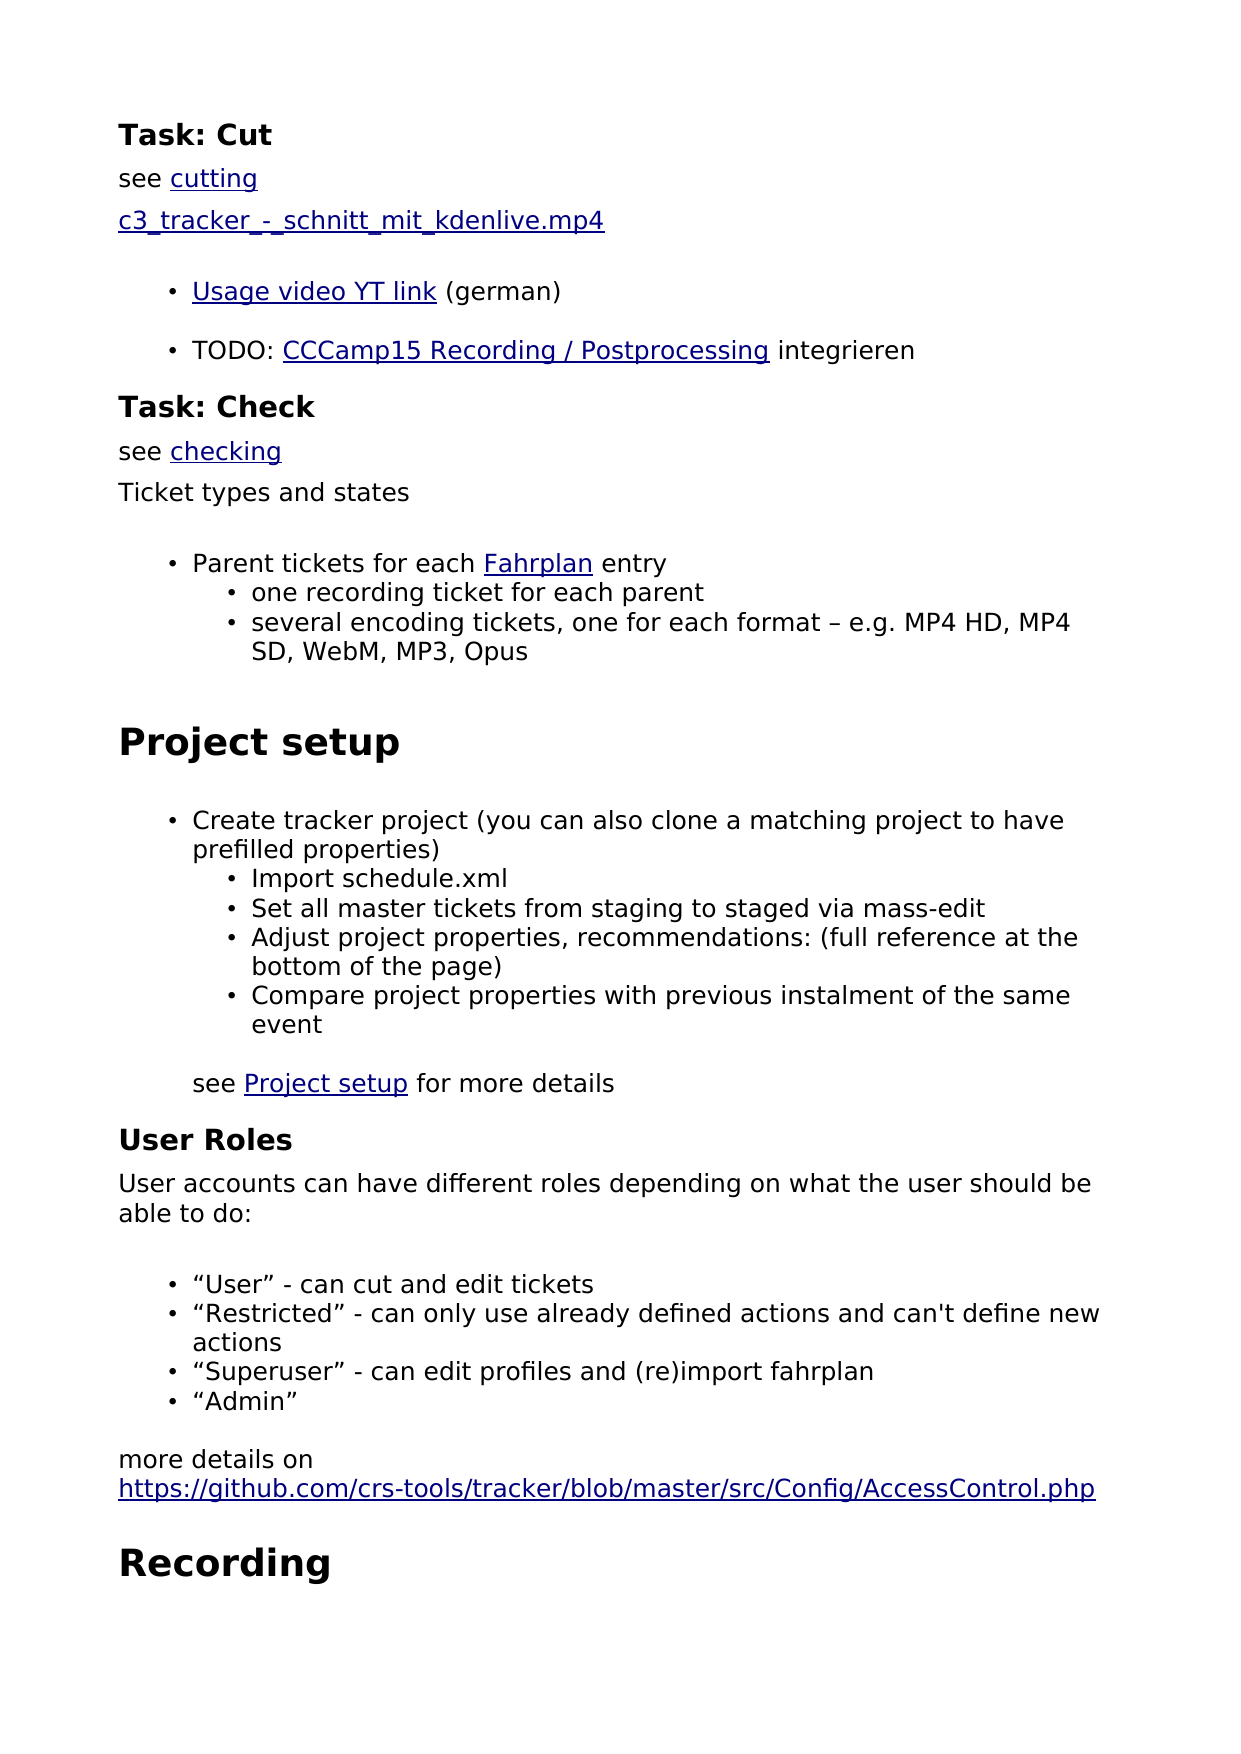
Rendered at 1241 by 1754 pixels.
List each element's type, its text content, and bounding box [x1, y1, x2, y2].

list several encoding tickets, one for each format – e.g. MP4 HD, MP4 SD, WebM, MP3, Opus [236, 608, 1122, 666]
text more details on https://github.com/crs-tools/tracker/blob/master/src/Config/AccessControl.php [118, 1445, 1122, 1504]
subtitle Project setup [118, 721, 1122, 764]
text see cutting [118, 164, 1122, 194]
text see checking [118, 437, 1122, 466]
subtitle Task: Check [118, 390, 1122, 424]
subtitle Recording [118, 1541, 1122, 1585]
list Set all master tickets from staging to staged via mass-edit [236, 894, 1122, 923]
list “Restricted” - can only use already defined actions and can't define new actions [177, 1299, 1122, 1357]
text c3_tracker_-_schnitt_mit_kdenlive.mp4 [118, 206, 1122, 235]
list “Admin” [177, 1387, 1122, 1416]
list Import schedule.xml [236, 864, 1122, 894]
list Usage video YT link (german) [177, 277, 1122, 307]
list Parent tickets for each Fahrplan entry [177, 549, 1122, 579]
list Create tracker project (you can also clone a matching project to have prefilled properties) [177, 806, 1122, 864]
list TODO: CCCamp15 Recording / Postprocessing integrieren [177, 336, 1122, 365]
list Adjust project properties, recommendations: (full reference at the bottom of the page) [236, 923, 1122, 981]
list see Project setup for more details [177, 1069, 1122, 1098]
text User accounts can have different roles depending on what the user should be able to do: [118, 1170, 1122, 1228]
subtitle User Roles [118, 1123, 1122, 1157]
list Compare project properties with previous instalment of the same event [236, 981, 1122, 1039]
subtitle Task: Cut [118, 118, 1122, 152]
list “Superuser” - can edit profiles and (re)import fahrplan [177, 1357, 1122, 1387]
list “User” - can cut and edit tickets [177, 1270, 1122, 1299]
list one recording ticket for each parent [236, 579, 1122, 608]
text Ticket types and states [118, 478, 1122, 507]
